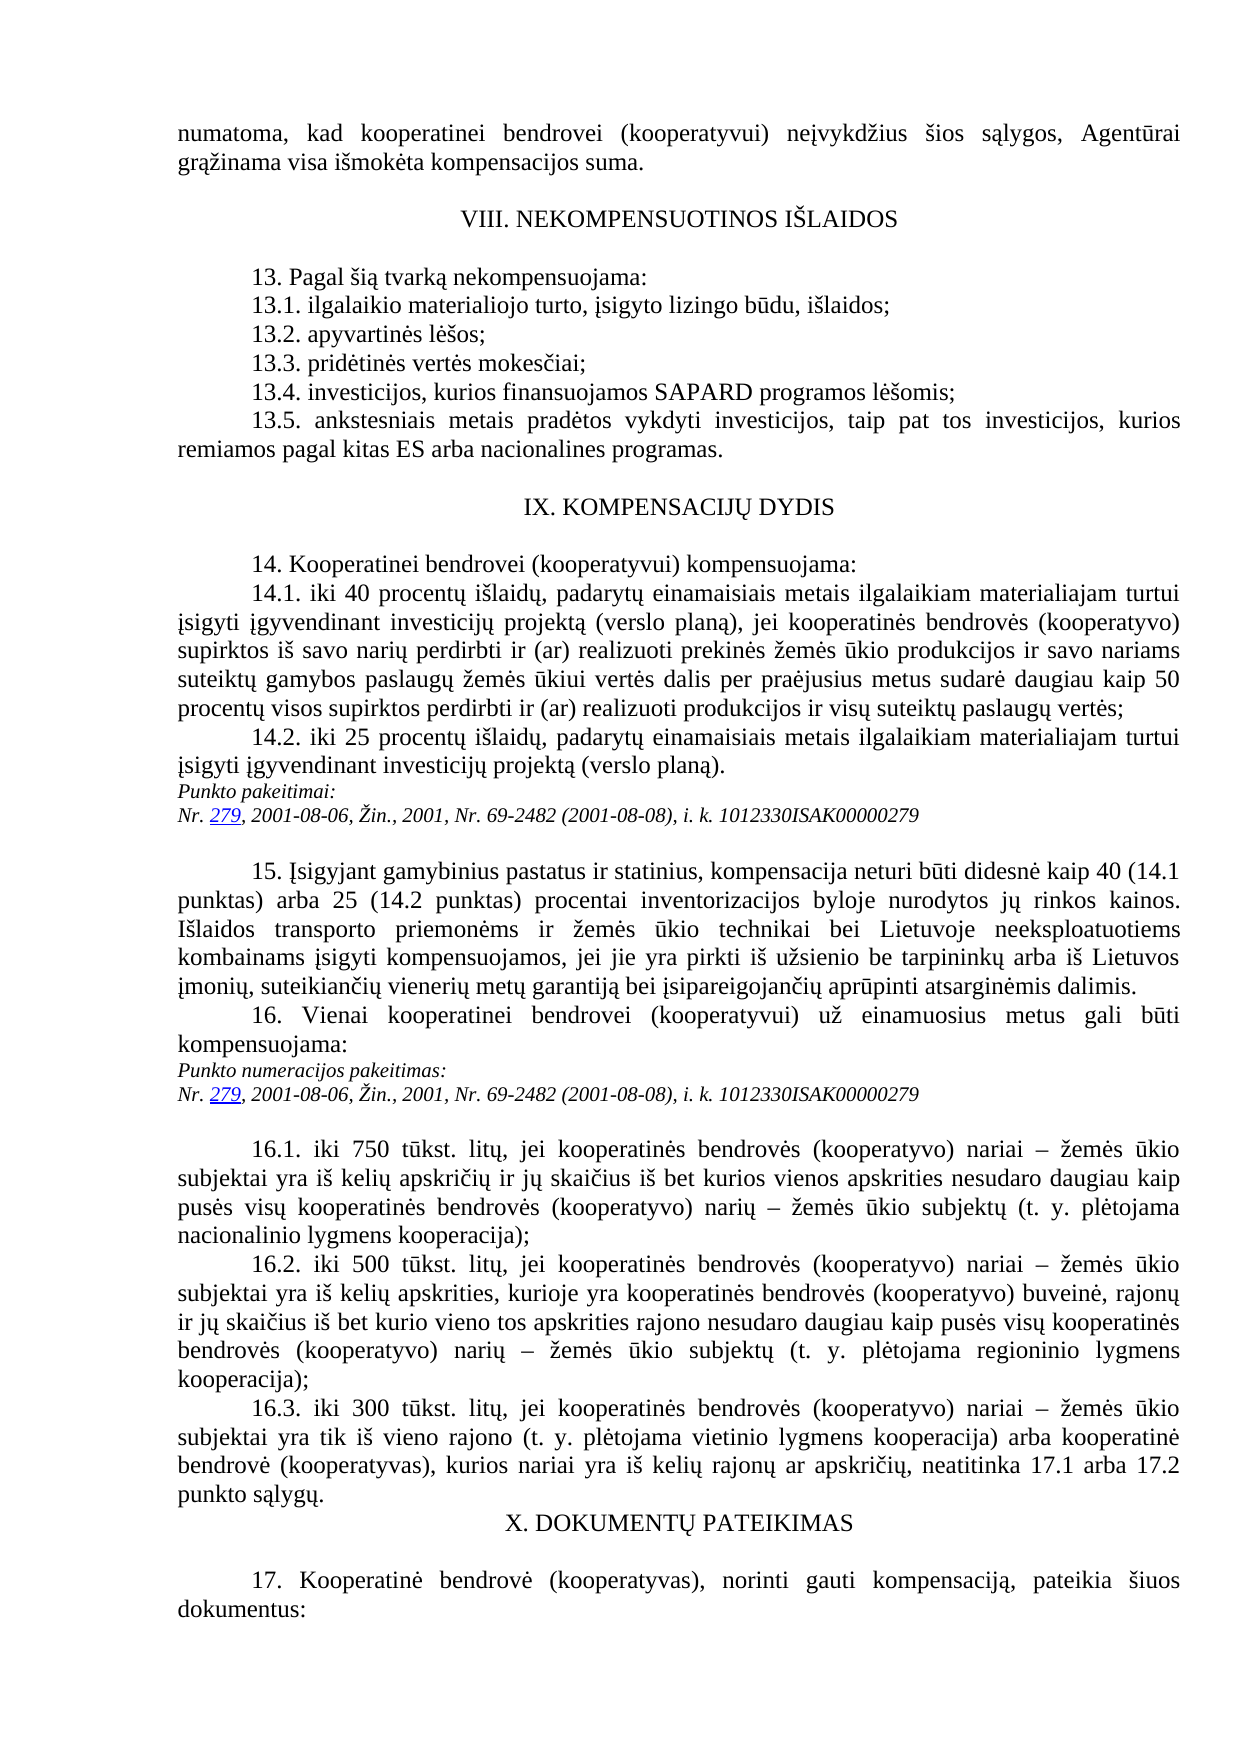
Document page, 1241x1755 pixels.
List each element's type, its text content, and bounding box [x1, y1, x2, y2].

text Punkto numeracijos pakeitimas: [177, 1057, 1181, 1082]
text 14.1. iki 40 procentų išlaidų, padarytų einamaisiais metais ilgalaikiam materialiajam turtui įsigyti įgyvendinant investicijų projektą (verslo planą), jei kooperatinės bendrovės (kooperatyvo) supirktos iš savo narių perdirbti ir (ar) realizuoti prekinės žemės ūkio produkcijos ir savo nariams suteiktų gamybos paslaugų žemės ūkiui vertės dalis per praėjusius metus sudarė daugiau kaip 50 procentų visos supirktos perdirbti ir (ar) realizuoti produkcijos ir visų suteiktų paslaugų vertės; [177, 578, 1181, 722]
text 14. Kooperatinei bendrovei (kooperatyvui) kompensuojama: [177, 549, 1181, 578]
text 16.1. iki 750 tūkst. litų, jei kooperatinės bendrovės (kooperatyvo) nariai – žemės ūkio subjektai yra iš kelių apskričių ir jų skaičius iš bet kurios vienos apskrities nesudaro daugiau kaip pusės visų kooperatinės bendrovės (kooperatyvo) narių – žemės ūkio subjektų (t. y. plėtojama nacionalinio lygmens kooperacija); [177, 1134, 1181, 1249]
text 13.2. apyvartinės lėšos; [177, 319, 1181, 348]
text 16.3. iki 300 tūkst. litų, jei kooperatinės bendrovės (kooperatyvo) nariai – žemės ūkio subjektai yra tik iš vieno rajono (t. y. plėtojama vietinio lygmens kooperacija) arba kooperatinė bendrovė (kooperatyvas), kurios nariai yra iš kelių rajonų ar apskričių, neatitinka 17.1 arba 17.2 punkto sąlygų. [177, 1393, 1181, 1508]
text Nr. 279, 2001-08-06, Žin., 2001, Nr. 69-2482 (2001-08-08), i. k. 1012330ISAK00000279 [177, 1082, 1181, 1106]
text X. DOKUMENTŲ PATEIKIMAS [177, 1508, 1181, 1537]
text 17. Kooperatinė bendrovė (kooperatyvas), norinti gauti kompensaciją, pateikia šiuos dokumentus: [177, 1566, 1181, 1623]
text Punkto pakeitimai: [177, 779, 1181, 803]
text VIII. NEKOMPENSUOTINOS IŠLAIDOS [177, 204, 1181, 233]
text 14.2. iki 25 procentų išlaidų, padarytų einamaisiais metais ilgalaikiam materialiajam turtui įsigyti įgyvendinant investicijų projektą (verslo planą). [177, 722, 1181, 779]
text 16. Vienai kooperatinei bendrovei (kooperatyvui) už einamuosius metus gali būti kompensuojama: [177, 1000, 1181, 1057]
text 15. Įsigyjant gamybinius pastatus ir statinius, kompensacija neturi būti didesnė kaip 40 (14.1 punktas) arba 25 (14.2 punktas) procentai inventorizacijos byloje nurodytos jų rinkos kainos. Išlaidos transporto priemonėms ir žemės ūkio technikai bei Lietuvoje neeksploatuotiems kombainams įsigyti kompensuojamos, jei jie yra pirkti iš užsienio be tarpininkų arba iš Lietuvos įmonių, suteikiančių vienerių metų garantiją bei įsipareigojančių aprūpinti atsarginėmis dalimis. [177, 856, 1181, 1000]
text 13. Pagal šią tvarką nekompensuojama: [177, 262, 1181, 291]
text 13.5. ankstesniais metais pradėtos vykdyti investicijos, taip pat tos investicijos, kurios remiamos pagal kitas ES arba nacionalines programas. [177, 406, 1181, 463]
text Nr. 279, 2001-08-06, Žin., 2001, Nr. 69-2482 (2001-08-08), i. k. 1012330ISAK00000279 [177, 803, 1181, 827]
text numatoma, kad kooperatinei bendrovei (kooperatyvui) neįvykdžius šios sąlygos, Agentūrai grąžinama visa išmokėta kompensacijos suma. [177, 118, 1181, 176]
text IX. KOMPENSACIJŲ DYDIS [177, 492, 1181, 521]
text 13.4. investicijos, kurios finansuojamos SAPARD programos lėšomis; [177, 377, 1181, 406]
text 13.1. ilgalaikio materialiojo turto, įsigyto lizingo būdu, išlaidos; [177, 291, 1181, 319]
text 13.3. pridėtinės vertės mokesčiai; [177, 348, 1181, 377]
text 16.2. iki 500 tūkst. litų, jei kooperatinės bendrovės (kooperatyvo) nariai – žemės ūkio subjektai yra iš kelių apskrities, kurioje yra kooperatinės bendrovės (kooperatyvo) buveinė, rajonų ir jų skaičius iš bet kurio vieno tos apskrities rajono nesudaro daugiau kaip pusės visų kooperatinės bendrovės (kooperatyvo) narių – žemės ūkio subjektų (t. y. plėtojama regioninio lygmens kooperacija); [177, 1249, 1181, 1393]
